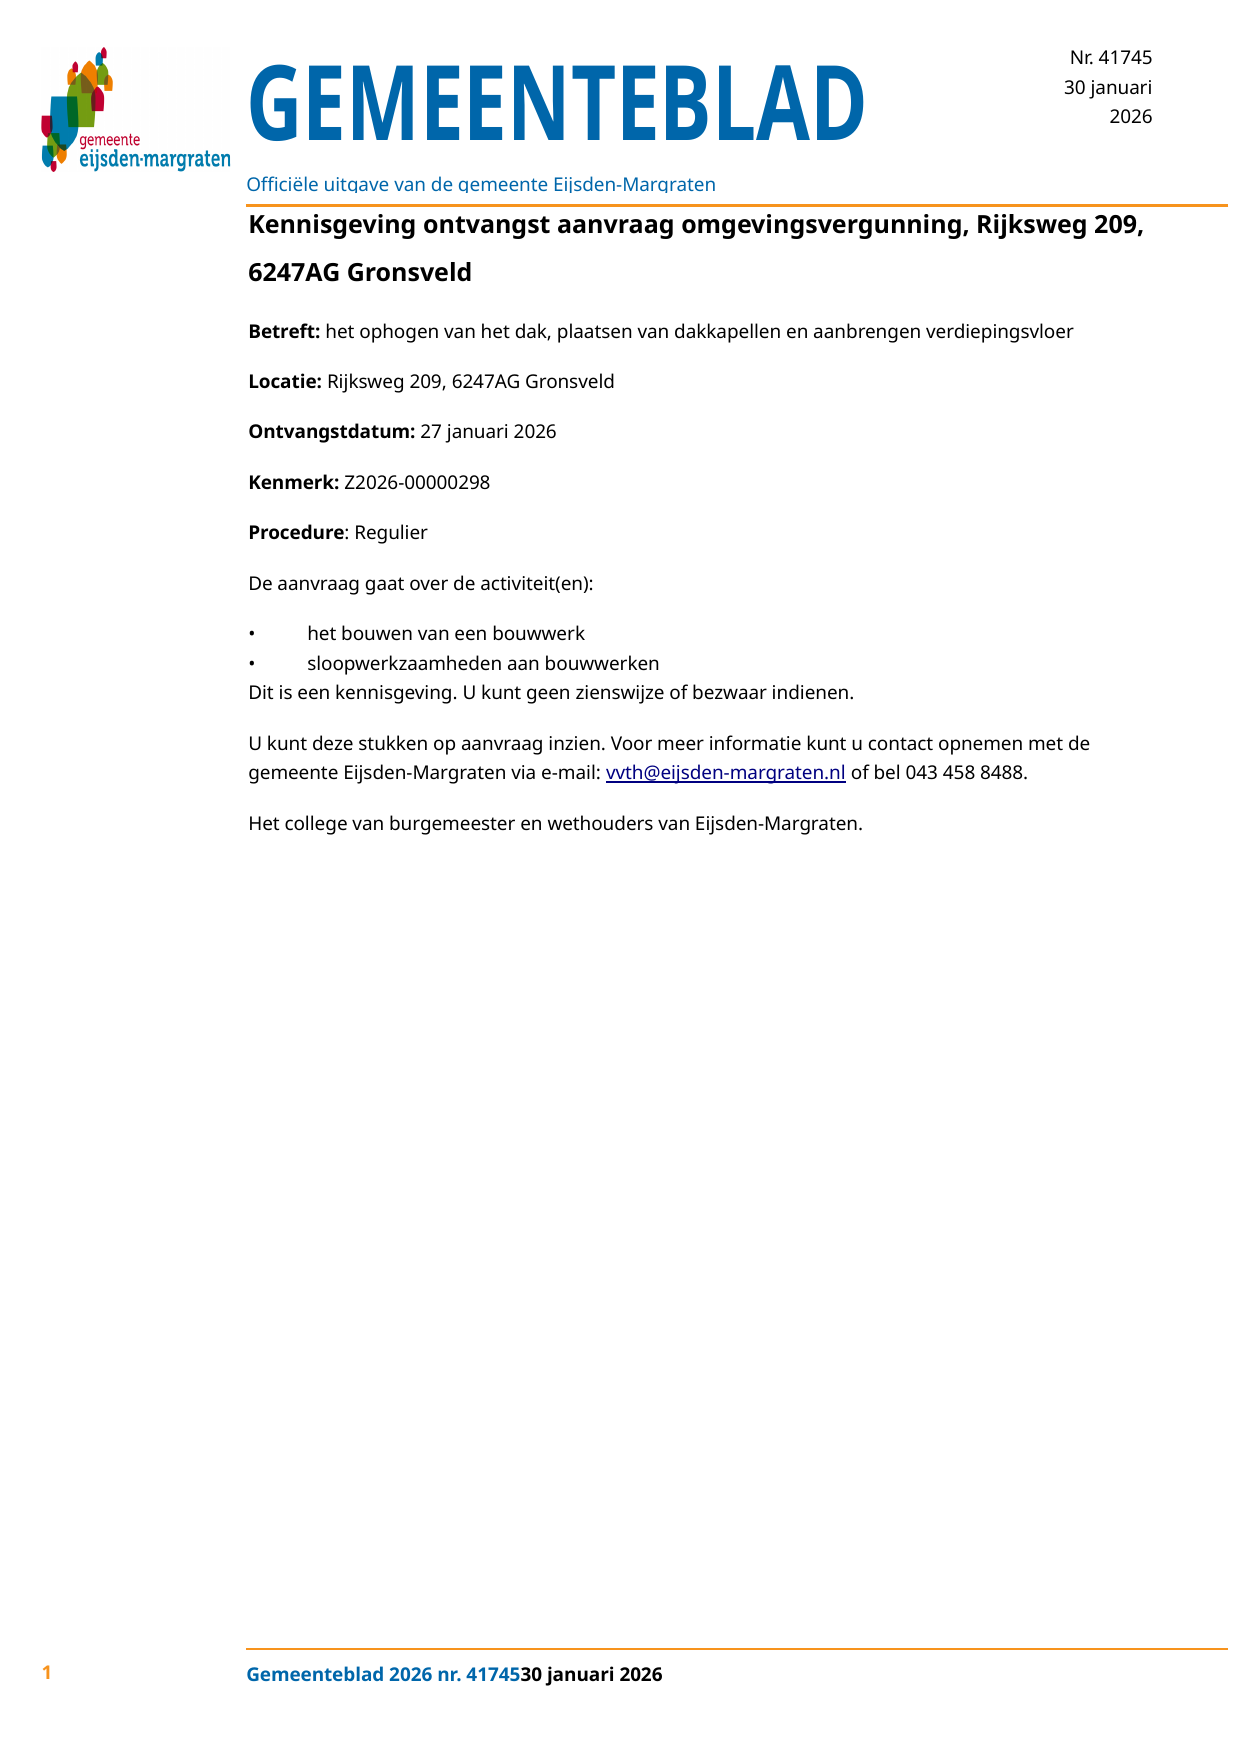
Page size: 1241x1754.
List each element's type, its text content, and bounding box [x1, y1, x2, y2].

text Kenmerk: Z2026-00000298 [248, 469, 1152, 495]
text Locatie: Rijksweg 209, 6247AG Gronsveld [248, 368, 1152, 394]
text Kennisgeving ontvangst aanvraag omgevingsvergunning, Rijksweg 209, 6247AG Gronsveld [248, 207, 1152, 288]
text De aanvraag gaat over de activiteit(en): [248, 570, 1152, 596]
text Betreft: het ophogen van het dak, plaatsen van dakkapellen en aanbrengen verdiepingsvloer [248, 318, 1152, 344]
picture [41, 47, 231, 172]
text U kunt deze stukken op aanvraag inzien. Voor meer informatie kunt u contact opnemen met de gemeente Eijsden-Margraten via e-mail: vvth@eijsden-margraten.nl of bel 043 458 8488. [248, 730, 1152, 785]
text Dit is een kennisgeving. U kunt geen zienswijze of bezwaar indienen. [248, 679, 1152, 705]
list het bouwen van een bouwwerk [248, 620, 1152, 646]
list sloopwerkzaamheden aan bouwwerken [248, 650, 1152, 676]
text Ontvangstdatum: 27 januari 2026 [248, 419, 1152, 444]
text Procedure: Regulier [248, 519, 1152, 545]
text Het college van burgemeester en wethouders van Eijsden-Margraten. [248, 810, 1152, 836]
